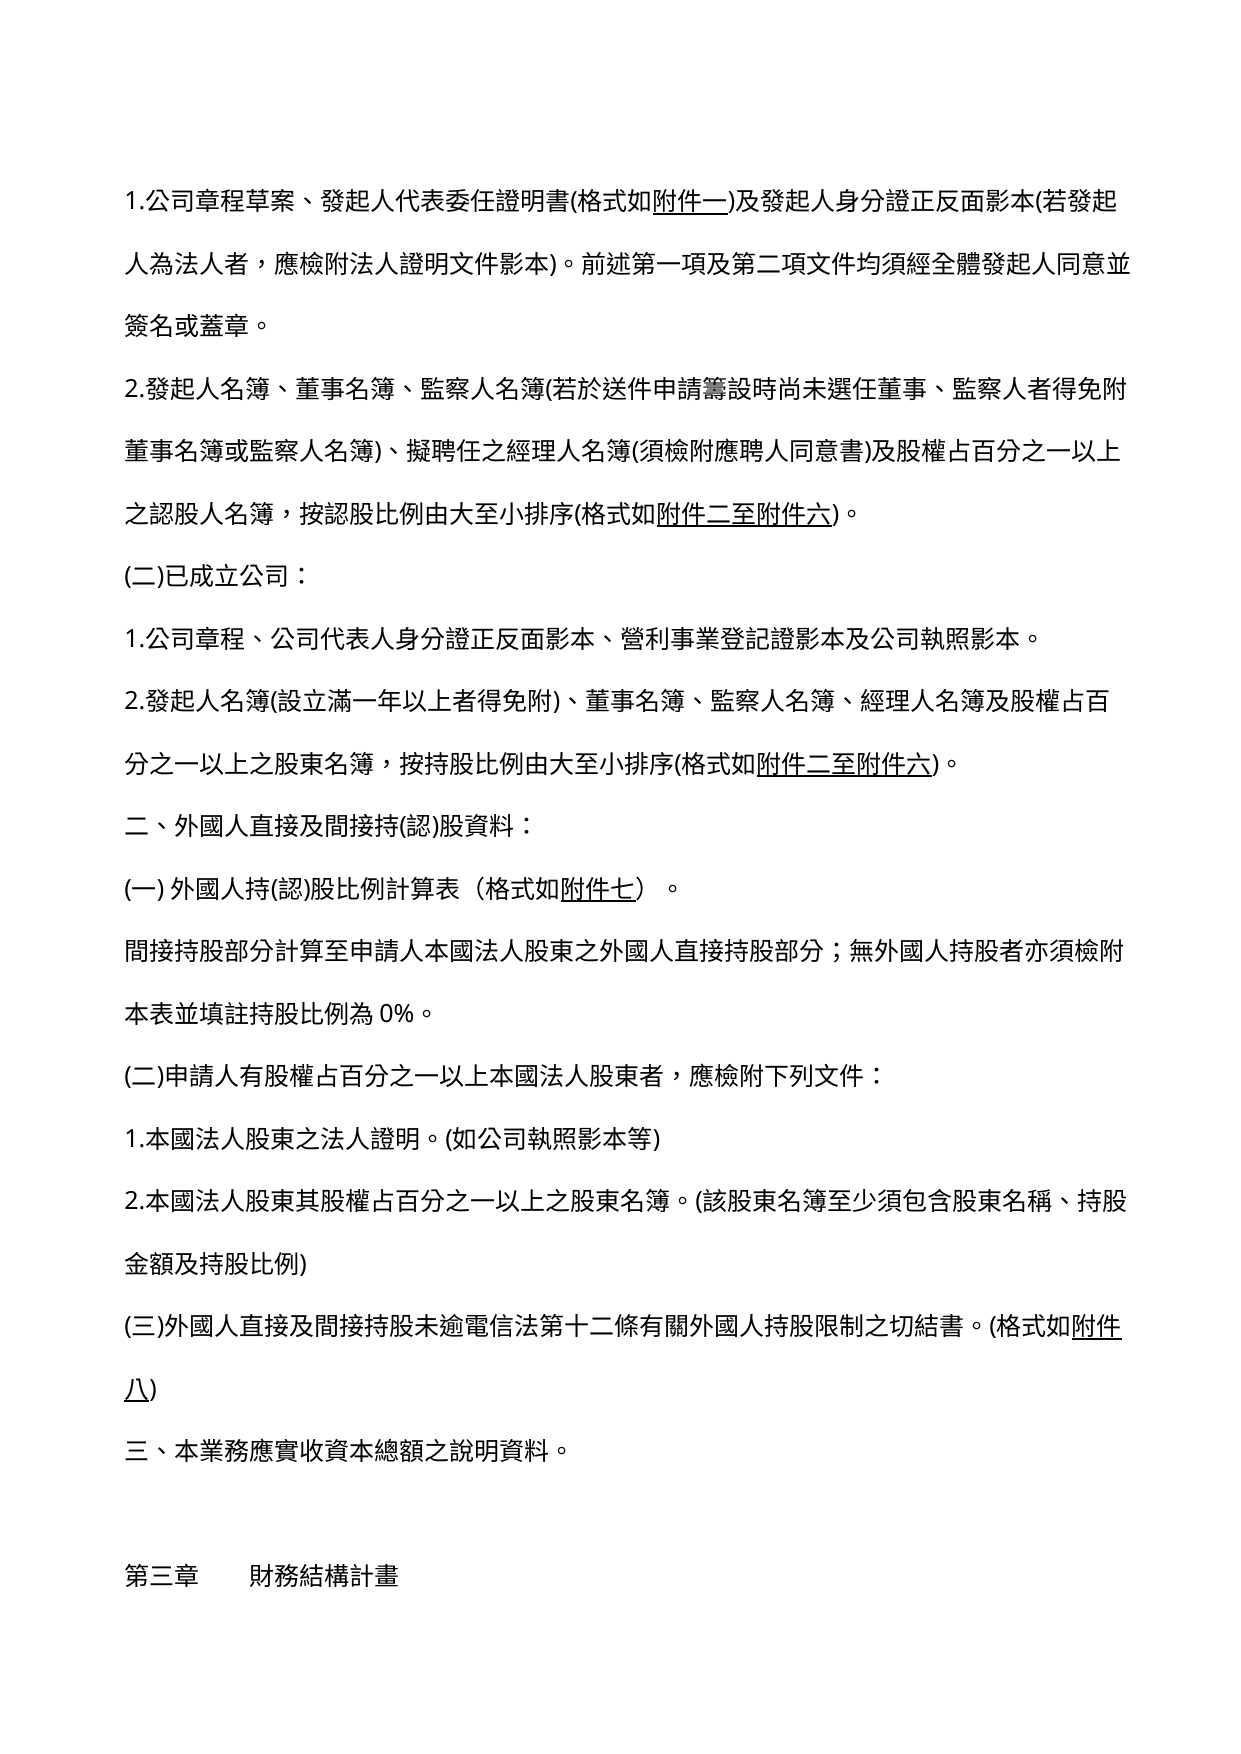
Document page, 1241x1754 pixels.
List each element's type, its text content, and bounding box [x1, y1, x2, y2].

text 一九ΟΟ兆赫數位式低功率無線電話業務事業計畫書內容章目與細項 第一章 策略性計畫 一、申請人應針對本業務評估其潛在之市場規模及預估營收達合理利潤以上或用戶數達經濟營運規模之情況。 二、進入本業務市場之策略性計畫：對於加強其競爭力及促進該業務市場發展之見解，以及達成其公司策略之詳細執行計畫。 三、經理人之電信專業知識及工作經驗：應詳述其在設計及維運所具備之專業知識及經驗，以增進申請人進入本業務市場之競爭優勢。 第二章 組織計畫 申請人應就下列事項詳加說明： 一、 組織結構： （一） 公司組織：含組織圖、部門任務分工及編制員額等項目及其說明。 （二） 人事組織：董事、監察人、持(認)股佔百分之一以上之股東、經理人與各部門之主要成員等。 （三） 公司籌組計畫或組織調整計畫。 二、外國人直接及間接持(認)股比例。 三、人力資源運用及人才培訓計畫。 下列事項應以附件提出，並於上述相關事項中註明其索引： 一、人事組織： (一)籌設中公司： 1.公司章程草案、發起人代表委任證明書(格式如附件一)及發起人身分證正反面影本(若發起人為法人者，應檢附法人證明文件影本)。前述第一項及第二項文件均須經全體發起人同意並簽名或蓋章。 2.發起人名簿、董事名簿、監察人名簿(若於送件申請籌設時尚未選任董事、監察人者得免附董事名簿或監察人名簿)、擬聘任之經理人名簿(須檢附應聘人同意書)及股權占百分之一以上之認股人名簿，按認股比例由大至小排序(格式如附件二至附件六)。 (二)已成立公司： 1.公司章程、公司代表人身分證正反面影本、營利事業登記證影本及公司執照影本。 2.發起人名簿(設立滿一年以上者得免附)、董事名簿、監察人名簿、經理人名簿及股權占百分之一以上之股東名簿，按持股比例由大至小排序(格式如附件二至附件六)。 二、外國人直接及間接持(認)股資料： (一) 外國人持(認)股比例計算表（格式如附件七）。 間接持股部分計算至申請人本國法人股東之外國人直接持股部分；無外國人持股者亦須檢附本表並填註持股比例為0%。 (二)申請人有股權占百分之一以上本國法人股東者，應檢附下列文件： 1.本國法人股東之法人證明。(如公司執照影本等) 2.本國法人股東其股權占百分之一以上之股東名簿。(該股東名簿至少須包含股東名稱、持股金額及持股比例) (三)外國人直接及間接持股未逾電信法第十二條有關外國人持股限制之切結書。(格式如附件八) 三、本業務應實收資本總額之說明資料。 第三章 財務結構計畫 申請人應提出經營本業務之財務規劃（採曆年制：以開始營運當年度作為第0年編製），包括： 一、提出以整個公司（或籌備處）為基礎之財務報表（如附件十二）： (一)預估並編製未來五年之資產負債表、損益表及現金流量表：前述財務報表應以最可能之經營環境為假設基礎，但涉及特許費繳交部分，不得出現報價單內之千分比例數值，應以假設數據替代。 (二)已成立之公司：應另提出最近三年(但不足三年者以實際公司設立年限為準)之財務報表，包括資產負債表、損益表、現金流量表、股東權益變動表、各該年度營利事業所得稅結算申報書影本及其附表。 二、配合上述一、(一)之報表，申請人應提出下列財務資料： (一)資本支出：申請人應製表將土地、建築物、設備、技術價金、軟體費用及其他營運所需之資產，逐項列出。 (二)營業支出：應製表將各項營業支出逐項列出。 (三)營業收入：應製表將各項營業收入逐項列出。 (四)預估未來五年之資金來源、金額及運用計畫，如有多項資金來源，則必須分別列出詳細金額。 三、申請人認為最可能經營環境之預估營收最好及最差之情況，進行財務計畫敏感性分析並提出因應策略計畫。 四、經營績效：就申請人認為最可能之經營環境，計算此計畫的內部報酬率及投資回收期間。此外，申請人應以下列兩種假設為基礎，列出淨現值： （一） 資金成本率為10％。 （二） 申請人預期之資金成本率（應詳細說明其預期之理由或參考之數據等）。 上述計算毋須考慮所得稅。 五、上述相關報表應根據中華民國一般公認會計原則編製。 第四章 業務計畫 一、營業項目及營業區域。 二、市場分析 （一）市場調查報告。 （二）未來五年市場大小預估、分享市場之比例、預估用戶數（以上均需檢附統計圖表分年說明）。 三、市場行銷策略：未來五年業務推展方式。 四、開始營運後三年內之定價策略、收費標準(格式如附件十一)及計算方式。 五、消費者權益保障相關措施。 六、預定開始經營日期。 七、申請人應詳述其客戶服務品質之計畫或策略(含達成及提升客戶服務品質之執行能力分析)，並提出客戶服務品質方案之最低標準。 八、與國內產業界合作之計畫。 第五章 工程技術計畫 申請人提出之工程技術計畫應就下列事項詳加說明： 一、系統網路建設計畫及時程、基地臺預定設置分布之地區及數量。 (一)系統網路建設計畫之時程期限為三年，應以取得系統架設許可證之起始日作規劃，並依本規則第二十七條完成其事業計畫書所定三年建設計畫之百分之二十五及百分之百之建設系統交換機、基地臺數量等明細及完工時程表(應以圖表明確填註完成數量及比例)。電信總局將依本規則第二十四條之規定查核申請人實際完成前揭建設項目之數量及時程，作為履行保證金是否發還或沒入之依據。 (二)交換機、網管系統等相關設備基本資料表、基地臺分布狀況表(格式如附件九及附件十)。 二、無線電頻率運用。 就無線電頻率之規劃、提昇頻譜效率之技術、系統容量與頻譜效率分析等提出說明。 三、系統架構、動作原理及通訊型態。 應提出系統網路基本架構圖(含網管系統、設備配置及與現有電信網路之介接方式等)、整體網路動作原理(含採用之系統種類、信號流程及通信協定等)及各設備單元之功能說明。 四、傳輸網路規劃。 就系統交換機、基地臺控制中心及基地臺間之傳輸鏈路建置方式(含自建或向其他電信事業租用)、傳輸方式(有線或無線設備等)及容量(E1、2B+D、64K等)提出規劃及說明。 五、系統可提供之服務種類。 就所使用系統可提供之服務項目及應用提出詳細說明。 六、工作頻段、頻寬、最大發射功率、調變方式及發射頻譜、諧波及混附波、天線性能等。 最大發射功率應分別就擬採用之基地臺廠牌提出說明，相關技術規格及文件得以附件方式提出，並註明其索引。 七、發射功率為可變者，應說明發射功率變化範圍及變化準則。 八、空中介面規範及與其他電信網路介接之介面規範。 請就所採用通信系統(PHS、DECT及 PACS三者之一)，說明其空中介面規範及其所提供之介面規範與國內現有電信網路之介接。 九、系統服務品質。 申請人就下列各項提出其系統可提供之服務品質說明，並詳述其執行計畫： （一）無線電頻道之忙時阻塞率。 （二）行動交換中心與網路介接點之中繼線阻塞率。 （三）交換機通話完成率。 十、就所採用之通信系統在世界各國使用之狀況提出說明。 第六章 技術能力及發展計畫 一、工程設計及維運說明： 包含系統通信技術之選擇評估、供應商技術支援能力、系統設計、設置與維運計畫及申請人國內無線系統之建設實績與經驗。 二、專業技術人員之配置。 三、系統標準化及未來技術演進發展情形。 四、研究計畫。 就提升我國無線通信技術之研發與應用之規劃提出說明。 五、對國內電信產業貢獻之說明。 所採用通信系統之技術，提出國內廠商所能設計與製造之部分及相關廠商名錄，或採用他人具有專利權之系統技術或設備，必須取得其技術移轉或授權使用或製造之承諾(含證明文件影本及說明)。 附記：以上各計畫相互間應具關聯性及合理可行。 [124, 158, 1134, 1596]
